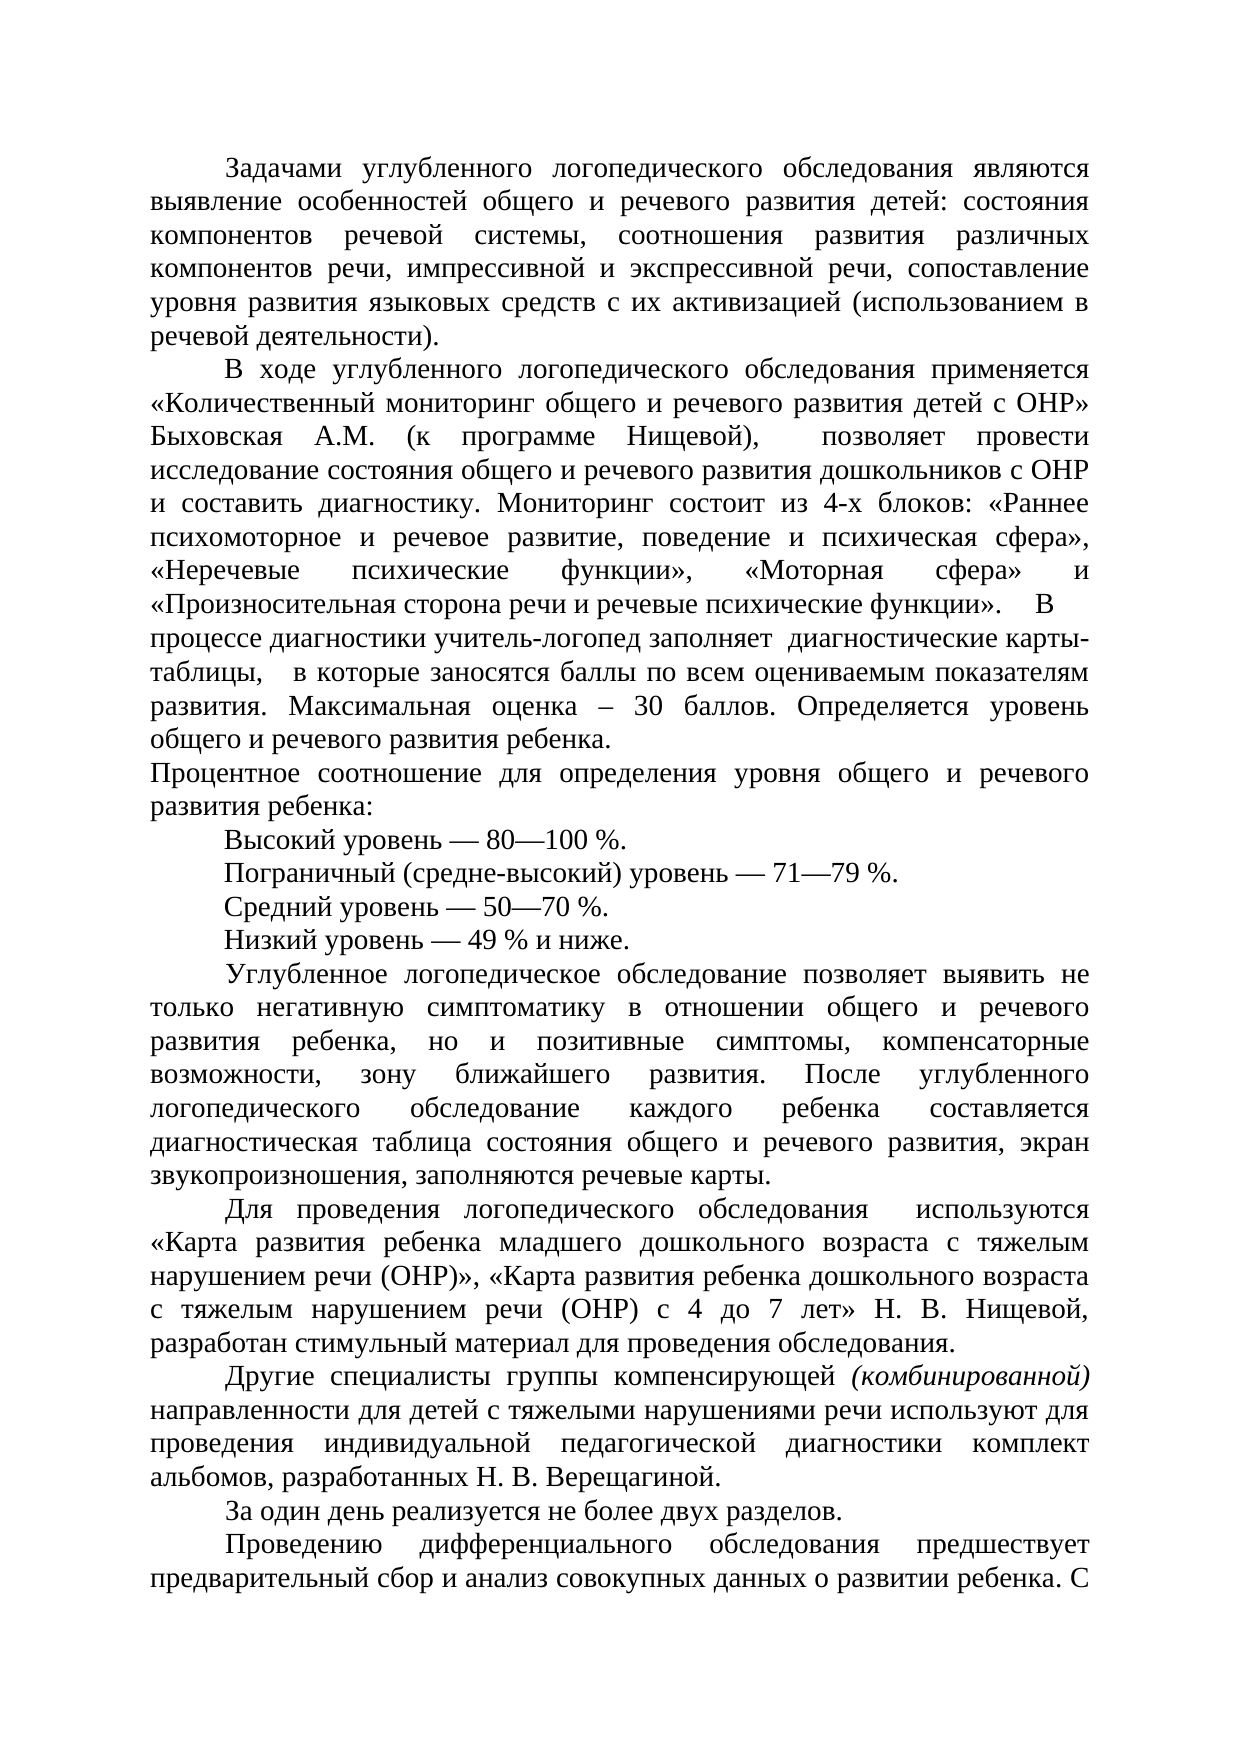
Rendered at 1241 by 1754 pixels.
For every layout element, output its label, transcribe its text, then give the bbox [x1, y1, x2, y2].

text Процентное соотношение для определения уровня общего и речевого развития ребенка: [150, 755, 1090, 822]
text Средний уровень — 50—70 %. [224, 889, 1090, 922]
text За один день реализуется не более двух разделов. [150, 1493, 1090, 1526]
text Проведению дифференциального обследования предшествует предварительный сбор и анализ совокупных данных о развитии ребенка. С [150, 1526, 1090, 1593]
text Для проведения логопедического обследования используются «Карта развития ребенка младшего дошкольного возраста с тяжелым нарушением речи (ОНР)», «Карта развития ребенка дошкольного возраста с тяжелым нарушением речи (ОНР) с 4 до 7 лет» Н. В. Нищевой, разработан стимульный материал для проведения обследования. [150, 1191, 1090, 1358]
text Высокий уровень — 80—100 %. [224, 822, 1090, 855]
text Пограничный (средне-высокий) уровень — 71—79 %. [224, 855, 1090, 889]
text Углубленное логопедическое обследование позволяет выявить не только негативную симптоматику в отношении общего и речевого развития ребенка, но и позитивные симптомы, компенсаторные возможности, зону ближайшего развития. После углубленного логопедического обследование каждого ребенка составляется диагностическая таблица состояния общего и речевого развития, экран звукопроизношения, заполняются речевые карты. [150, 956, 1090, 1191]
text Задачами углубленного логопедического обследования являются выявление особенностей общего и речевого развития детей: состояния компонентов речевой системы, соотношения развития различных компонентов речи, импрессивной и экспрессивной речи, сопоставление уровня развития языковых средств с их активизацией (использованием в речевой деятельности). [150, 150, 1090, 351]
text Низкий уровень — 49 % и ниже. [224, 922, 1090, 956]
text Другие специалисты группы компенсирующей (комбинированной) направленности для детей с тяжелыми нарушениями речи используют для проведения индивидуальной педагогической диагностики комплект альбомов, разработанных Н. В. Верещагиной. [150, 1358, 1090, 1493]
text В ходе углубленного логопедического обследования применяется «Количественный мониторинг общего и речевого развития детей с ОНР» Быховская А.М. (к программе Нищевой), позволяет провести исследование состояния общего и речевого развития дошкольников с ОНР и составить диагностику. Мониторинг состоит из 4-х блоков: «Раннее психомоторное и речевое развитие, поведение и психическая сфера», «Неречевые психические функции», «Моторная сфера» и «Произносительная сторона речи и речевые психические функции». В процессе диагностики учитель-логопед заполняет диагностические карты-таблицы, в которые заносятся баллы по всем оцениваемым показателям развития. Максимальная оценка – 30 баллов. Определяется уровень общего и речевого развития ребенка. [150, 351, 1090, 755]
